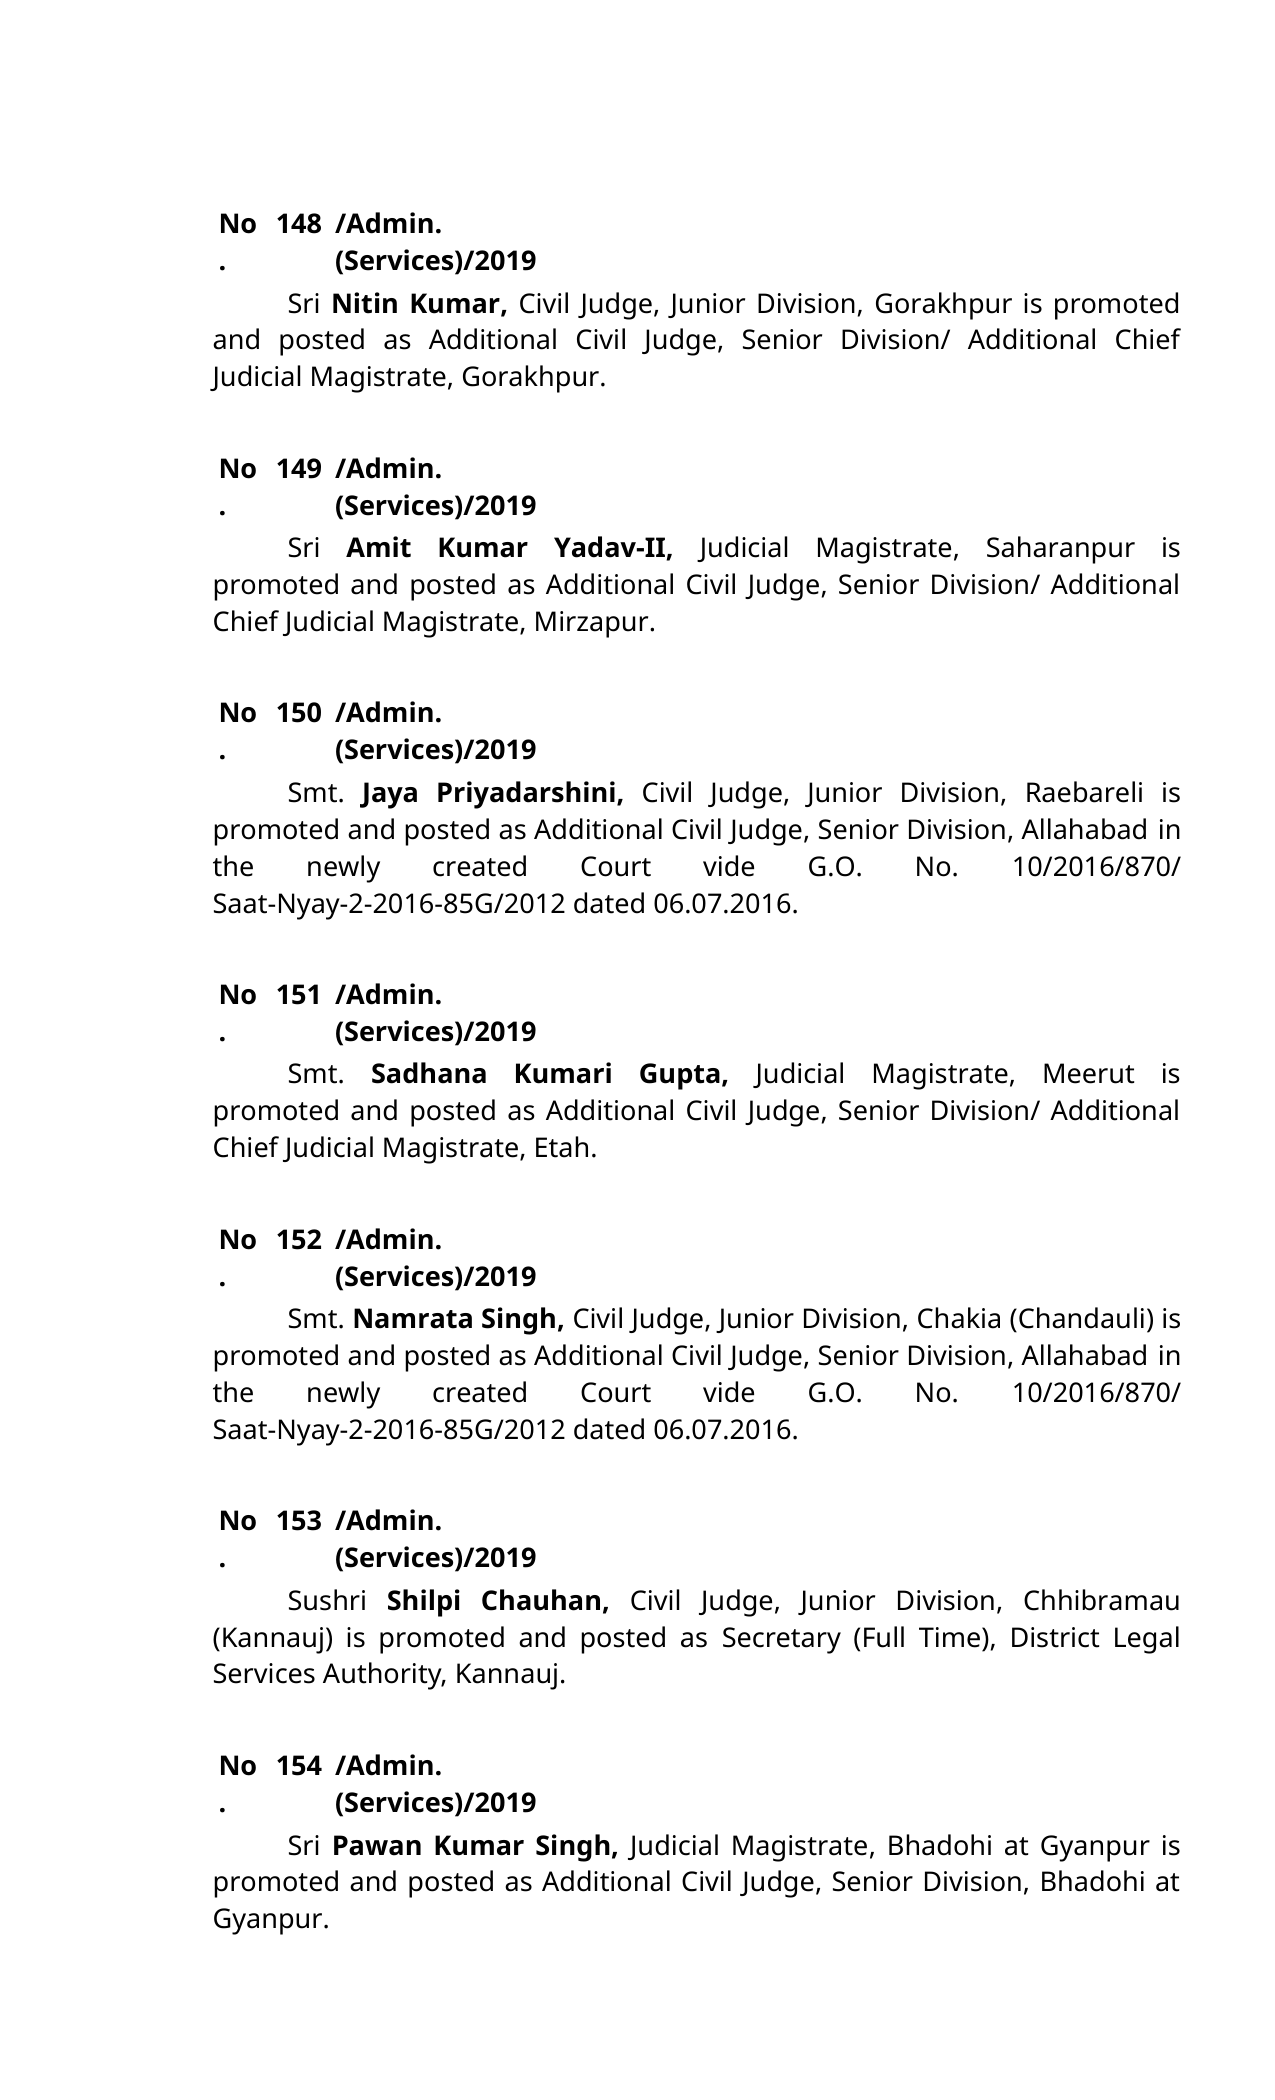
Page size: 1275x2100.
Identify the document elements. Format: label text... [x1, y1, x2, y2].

table_header No. [213, 1215, 270, 1300]
table_header /Admin. (Services)/2019 [329, 1496, 656, 1581]
table_header [270, 688, 329, 773]
table_header /Admin. (Services)/2019 [329, 970, 656, 1055]
text Sri Pawan Kumar Singh, Judicial Magistrate, Bhadohi at Gyanpur is promoted and posted as Additional Civil Judge, Senior Division, Bhadohi at Gyanpur. [212, 1826, 1181, 1937]
table_header /Admin. (Services)/2019 [329, 444, 656, 529]
table_header /Admin. (Services)/2019 [329, 1215, 656, 1300]
table_header /Admin. (Services)/2019 [329, 688, 656, 773]
table_header No. [213, 1496, 270, 1581]
table_header /Admin. (Services)/2019 [329, 199, 656, 284]
table_header [270, 199, 329, 284]
text Smt. Namrata Singh, Civil Judge, Junior Division, Chakia (Chandauli) is promoted and posted as Additional Civil Judge, Senior Division, Allahabad in the newly created Court vide G.O. No. 10/2016/870/ Saat-Nyay-2-2016-85G/2012 dated 06.07.2016. [212, 1300, 1181, 1447]
text Smt. Sadhana Kumari Gupta, Judicial Magistrate, Meerut is promoted and posted as Additional Civil Judge, Senior Division/ Additional Chief Judicial Magistrate, Etah. [212, 1055, 1181, 1166]
table_header No. [213, 688, 270, 773]
table_header No. [213, 970, 270, 1055]
table_header /Admin. (Services)/2019 [329, 1741, 656, 1826]
text Sushri Shilpi Chauhan, Civil Judge, Junior Division, Chhibramau (Kannauj) is promoted and posted as Secretary (Full Time), District Legal Services Authority, Kannauj. [212, 1581, 1181, 1692]
table_header No. [213, 1741, 270, 1826]
text Sri Nitin Kumar, Civil Judge, Junior Division, Gorakhpur is promoted and posted as Additional Civil Judge, Senior Division/ Additional Chief Judicial Magistrate, Gorakhpur. [212, 284, 1181, 395]
text Sri Amit Kumar Yadav-II, Judicial Magistrate, Saharanpur is promoted and posted as Additional Civil Judge, Senior Division/ Additional Chief Judicial Magistrate, Mirzapur. [212, 529, 1181, 639]
table_header [270, 1496, 329, 1581]
table_header [270, 1215, 329, 1300]
table_header [270, 1741, 329, 1826]
table_header [270, 970, 329, 1055]
table_header [270, 444, 329, 529]
text Smt. Jaya Priyadarshini, Civil Judge, Junior Division, Raebareli is promoted and posted as Additional Civil Judge, Senior Division, Allahabad in the newly created Court vide G.O. No. 10/2016/870/ Saat-Nyay-2-2016-85G/2012 dated 06.07.2016. [212, 773, 1181, 921]
table_header No. [213, 199, 270, 284]
table_header No. [213, 444, 270, 529]
